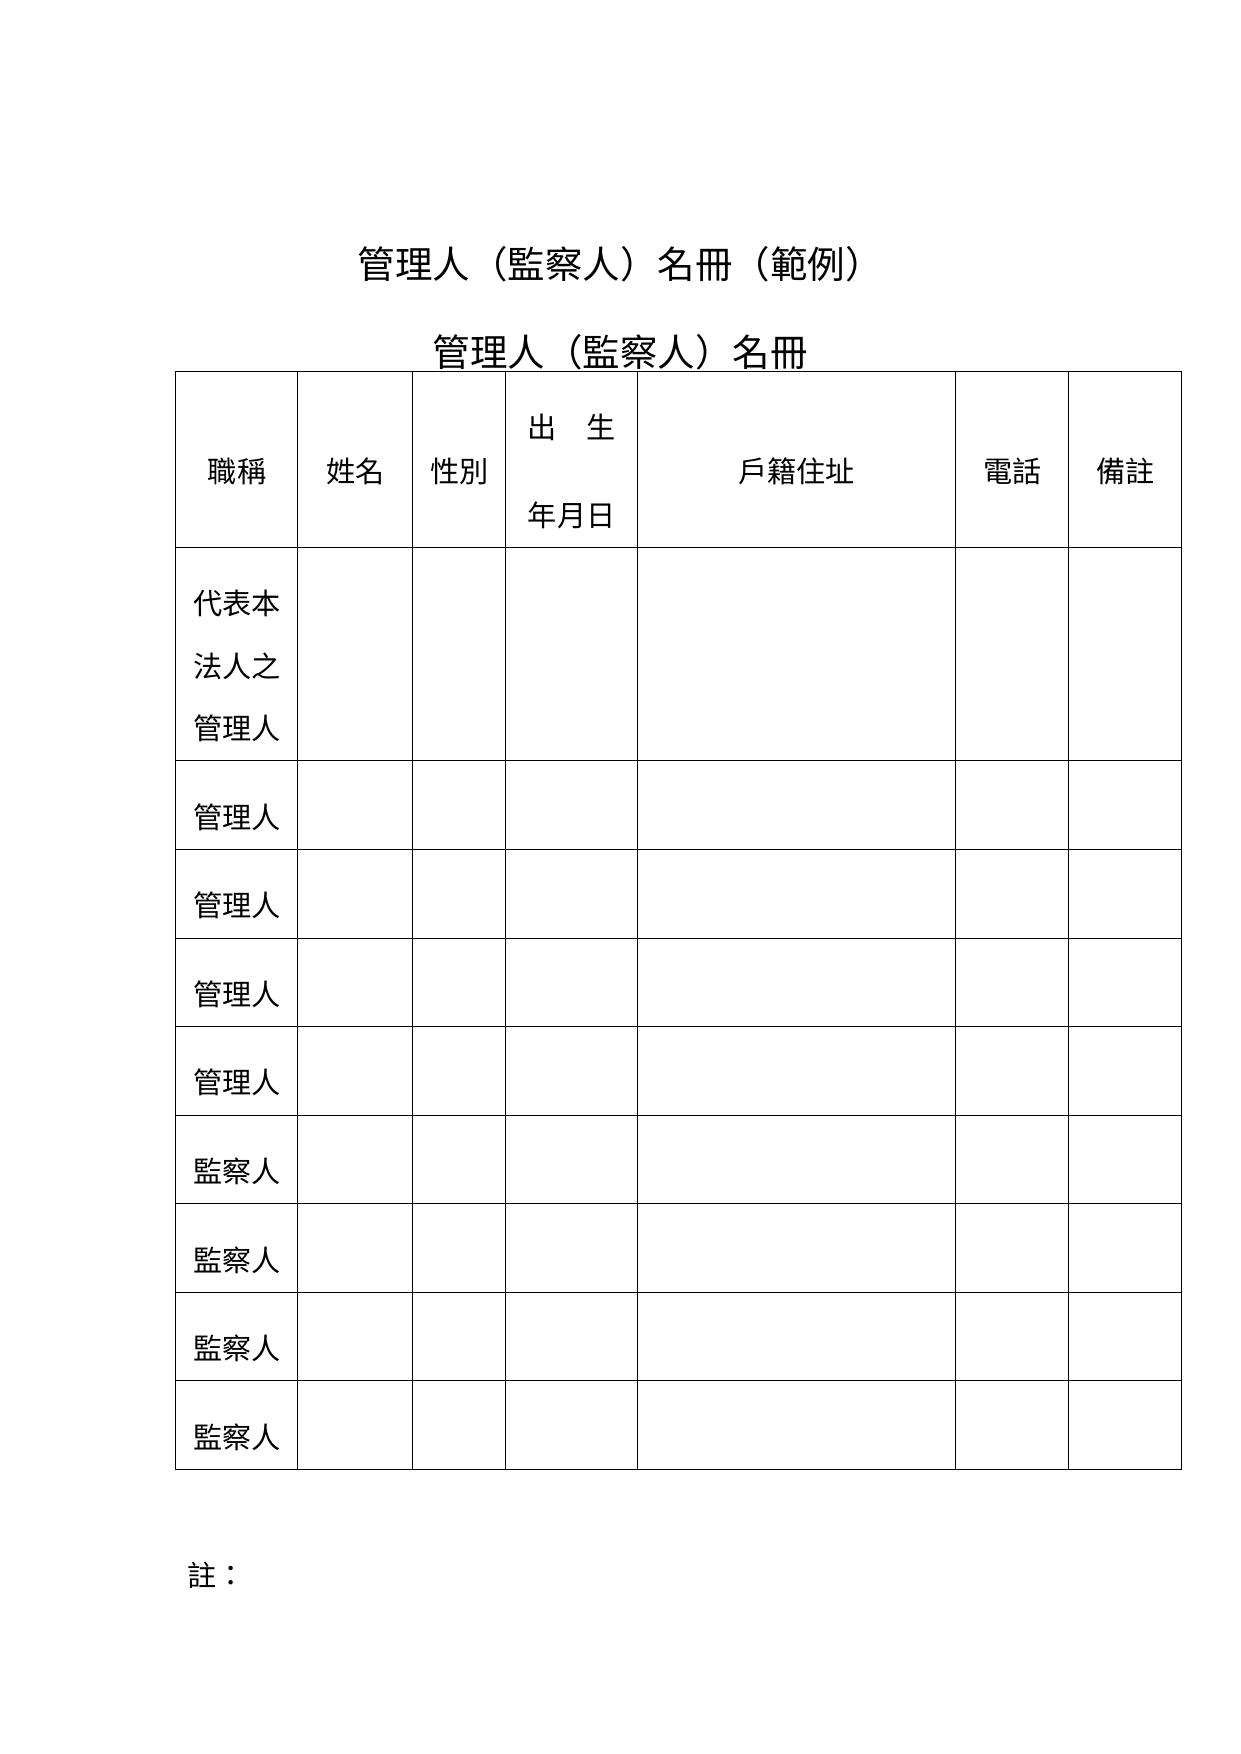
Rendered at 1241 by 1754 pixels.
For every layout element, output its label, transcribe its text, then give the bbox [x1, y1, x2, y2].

table_cell [638, 939, 955, 1026]
table_cell [506, 1293, 637, 1380]
table_cell [638, 1293, 955, 1380]
table_cell [298, 850, 412, 937]
table_cell 管理人 [176, 761, 297, 849]
text 管理人（監察人）名冊 [187, 308, 1053, 371]
table_cell [638, 1116, 955, 1203]
table_cell [413, 1027, 505, 1114]
table_cell [413, 1293, 505, 1380]
table_cell [413, 761, 505, 849]
table_cell 代表本法人之管理人 [176, 548, 297, 760]
table_cell [956, 1381, 1068, 1469]
table_header 性別 [413, 372, 505, 547]
text 註： [187, 1532, 1053, 1595]
table_cell [413, 850, 505, 937]
table_cell [956, 1293, 1068, 1380]
table_cell [638, 761, 955, 849]
table_cell [413, 1381, 505, 1469]
table_cell [956, 1204, 1068, 1292]
table_cell [506, 1381, 637, 1469]
table_cell [1069, 1027, 1181, 1114]
table_cell 管理人 [176, 1027, 297, 1114]
table_cell [298, 548, 412, 760]
table_cell [506, 850, 637, 937]
table_cell [1069, 1381, 1181, 1469]
table_cell [413, 1204, 505, 1292]
table_cell [638, 1381, 955, 1469]
table_cell [298, 1204, 412, 1292]
table_cell [506, 761, 637, 849]
table_cell [638, 1204, 955, 1292]
table_cell [1069, 1116, 1181, 1203]
table_cell [1069, 548, 1181, 760]
table_cell [1069, 850, 1181, 937]
table_cell [1069, 939, 1181, 1026]
table_header 出 生 年月日 [506, 372, 637, 547]
table_header 電話 [956, 372, 1068, 547]
table_cell [413, 1116, 505, 1203]
table_cell [956, 939, 1068, 1026]
table_cell [506, 1116, 637, 1203]
table_cell [956, 1116, 1068, 1203]
table_cell [956, 548, 1068, 760]
table_header 戶籍住址 [638, 372, 955, 547]
table_cell 監察人 [176, 1381, 297, 1469]
table_cell 管理人 [176, 939, 297, 1026]
table_cell [956, 761, 1068, 849]
table_cell [1069, 761, 1181, 849]
table_cell [298, 1027, 412, 1114]
table_cell 監察人 [176, 1204, 297, 1292]
table_cell 管理人 [176, 850, 297, 937]
table_cell [956, 850, 1068, 937]
table_header 職稱 [176, 372, 297, 547]
table_cell [298, 1293, 412, 1380]
table_cell 監察人 [176, 1116, 297, 1203]
table_cell [506, 1204, 637, 1292]
table_header 姓名 [298, 372, 412, 547]
table_cell 監察人 [176, 1293, 297, 1380]
table_cell [1069, 1293, 1181, 1380]
table_cell [638, 850, 955, 937]
table_cell [298, 939, 412, 1026]
table_cell [638, 1027, 955, 1114]
table_cell [413, 939, 505, 1026]
table_cell [1069, 1204, 1181, 1292]
table_cell [506, 1027, 637, 1114]
table_header 備註 [1069, 372, 1181, 547]
table_cell [506, 548, 637, 760]
table_cell [413, 548, 505, 760]
table_cell [638, 548, 955, 760]
table_cell [506, 939, 637, 1026]
table_cell [956, 1027, 1068, 1114]
text 管理人（監察人）名冊（範例） [187, 221, 1053, 283]
table_cell [298, 761, 412, 849]
table_cell [298, 1116, 412, 1203]
table_cell [298, 1381, 412, 1469]
